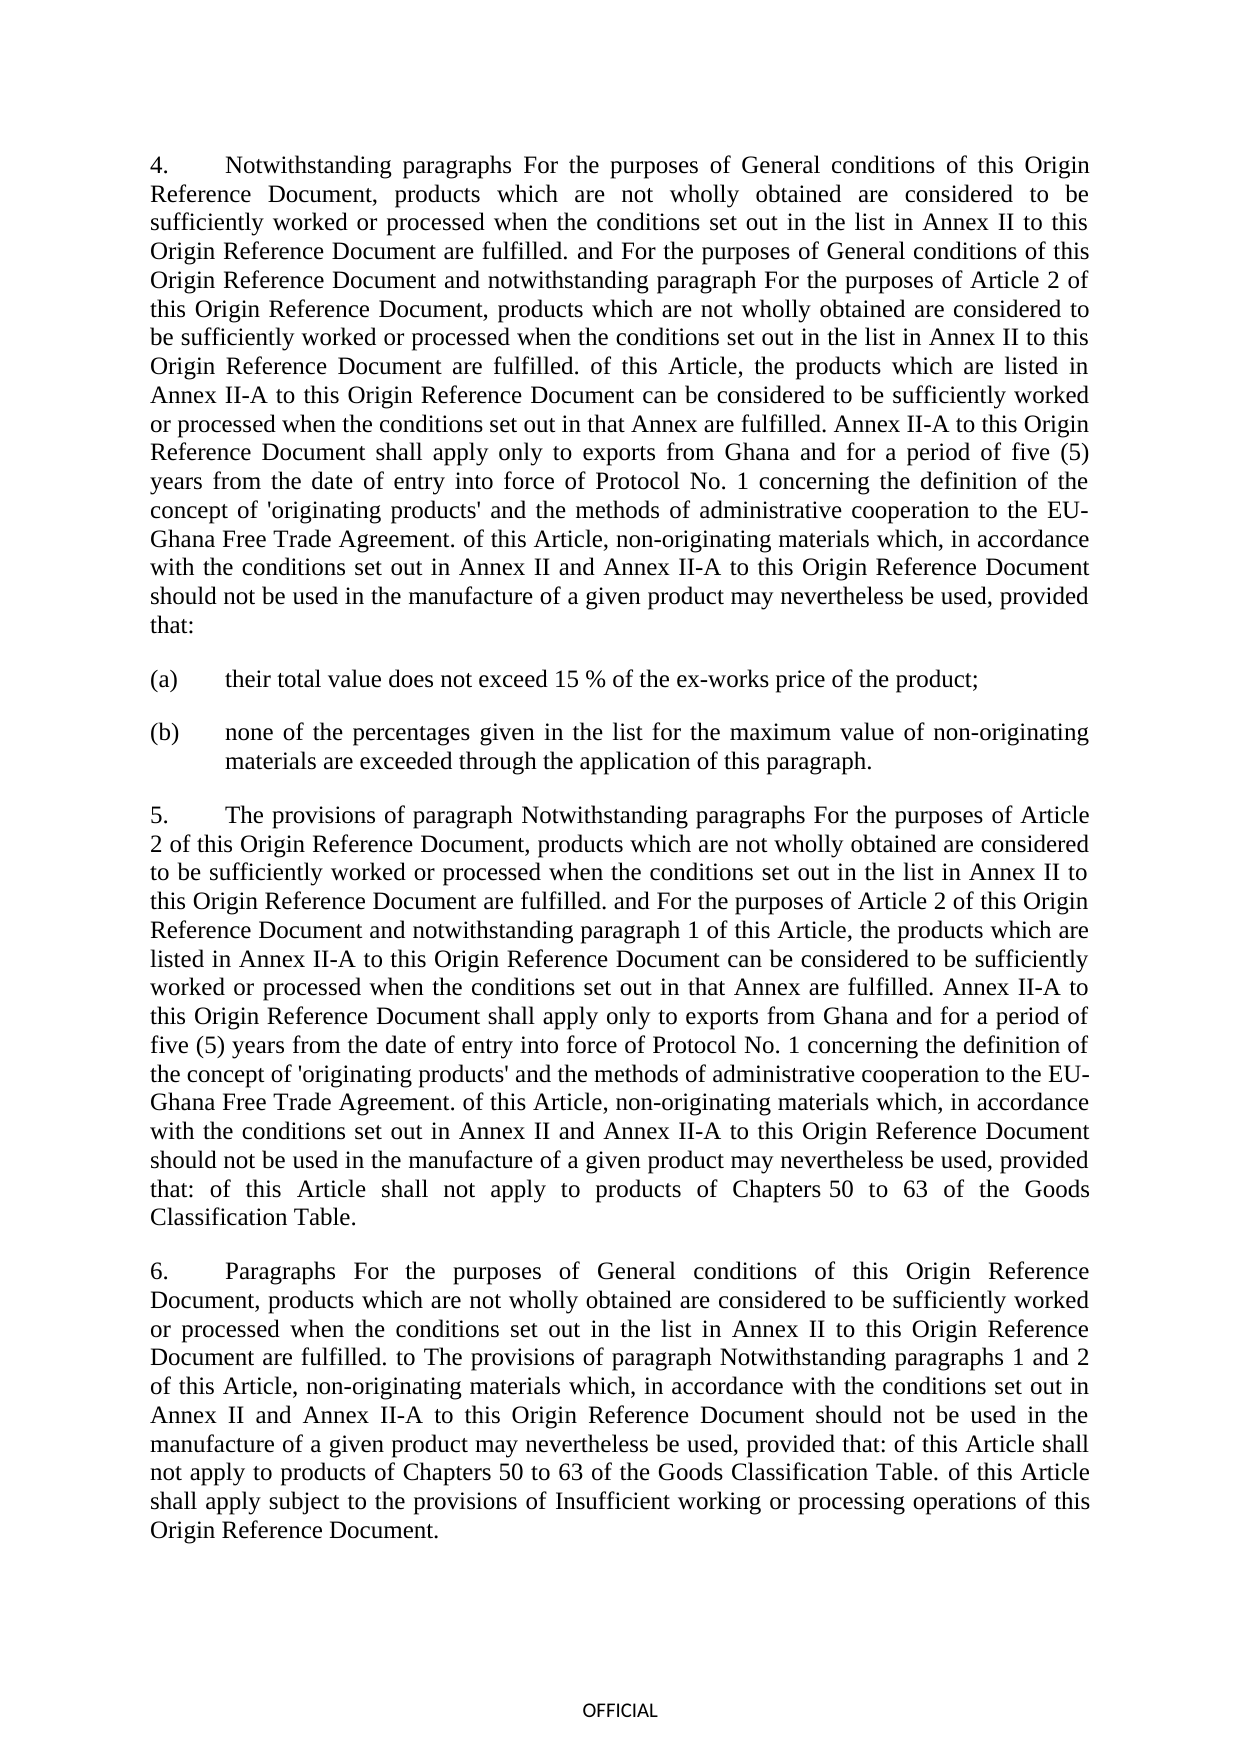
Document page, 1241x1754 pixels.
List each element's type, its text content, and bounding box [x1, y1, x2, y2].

list Paragraphs 1 to 5 of this Article shall apply subject to the provisions of Article 5 of this Origin Reference Document. [150, 1256, 1090, 1544]
list The provisions of paragraph 4 of this Article shall not apply to products of Chapters 50 to 63 of the Goods Classification Table. [150, 800, 1090, 1231]
list Notwithstanding paragraphs 1 and 2 of this Article, non‐originating materials which, in accordance with the conditions set out in Annex II and Annex II‐A to this Origin Reference Document should not be used in the manufacture of a given product may nevertheless be used, provided that: [150, 150, 1090, 639]
list none of the percentages given in the list for the maximum value of non‐originating materials are exceeded through the application of this paragraph. [150, 717, 1090, 775]
list their total value does not exceed 15 % of the ex‐works price of the product; [150, 664, 1090, 692]
